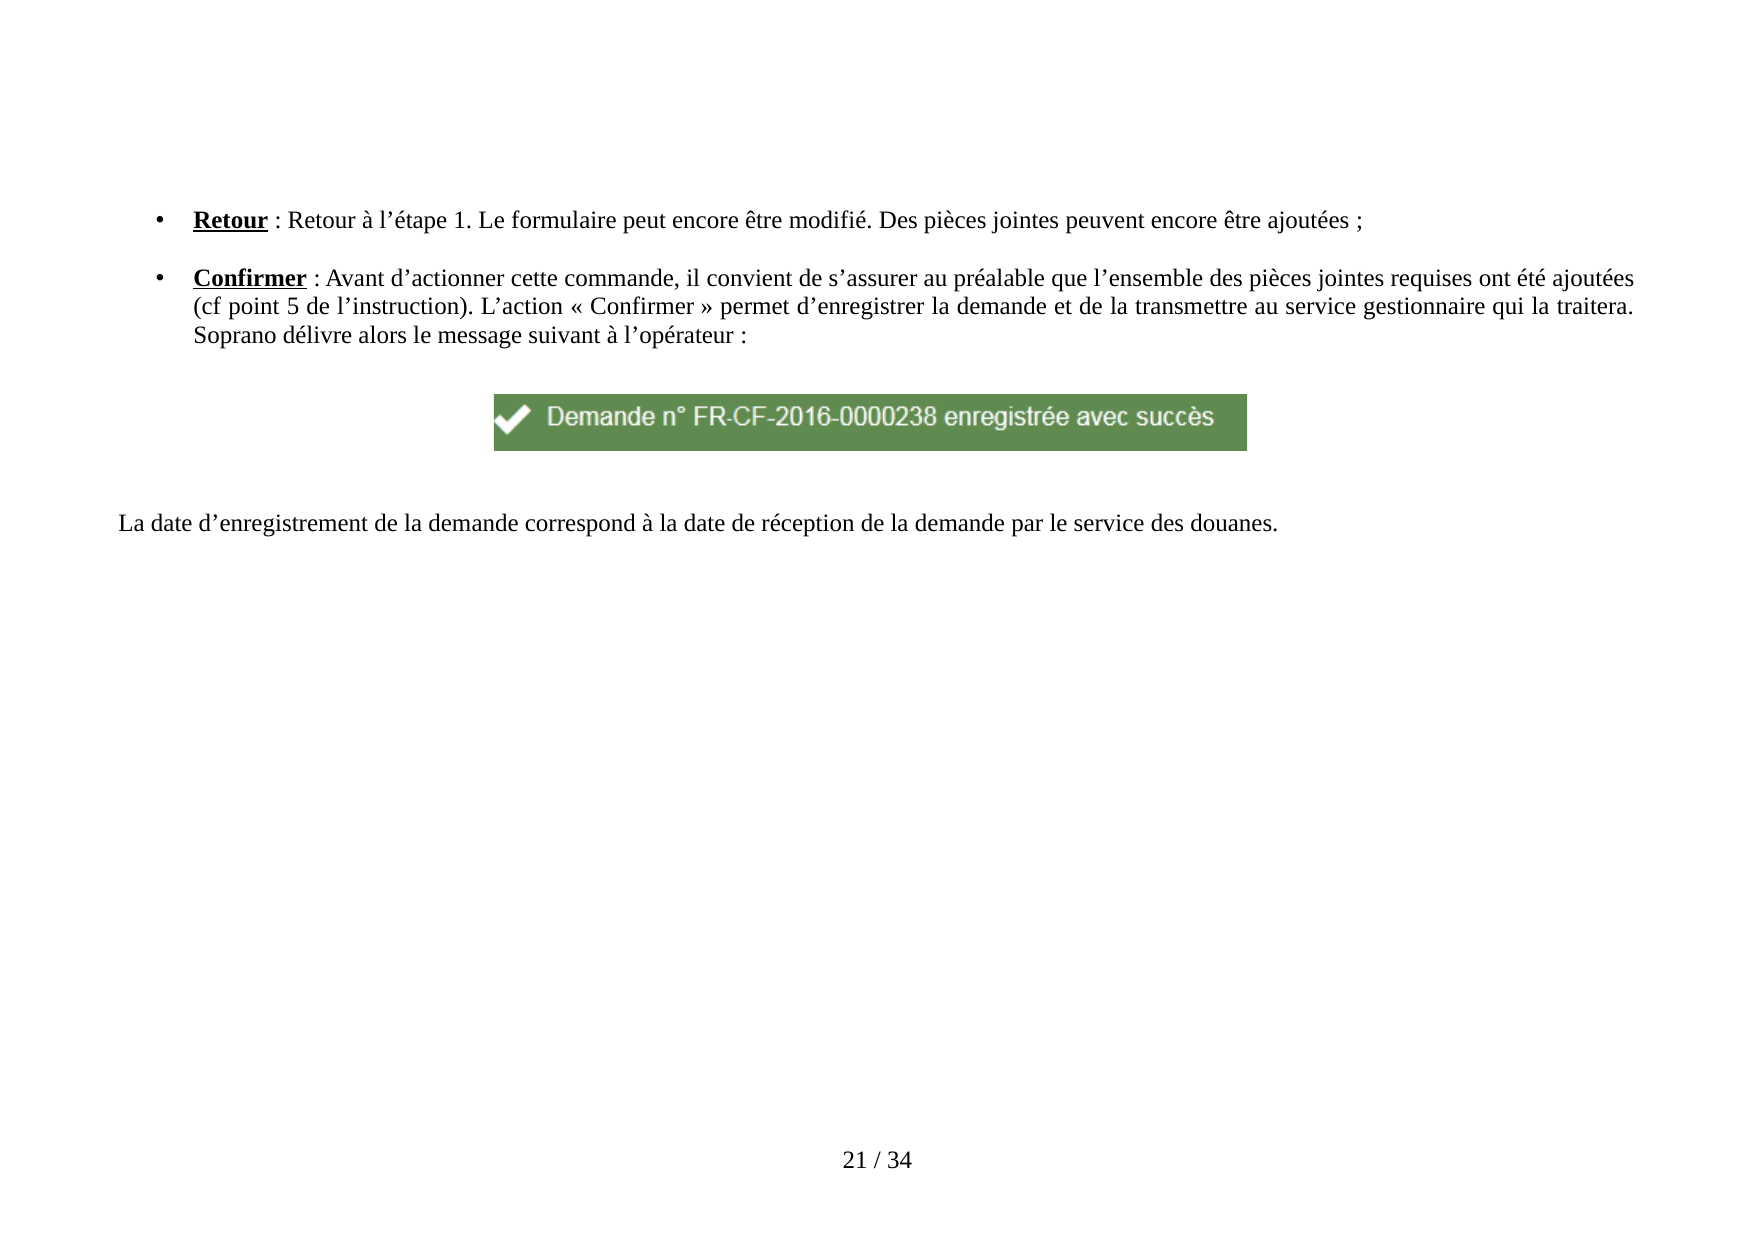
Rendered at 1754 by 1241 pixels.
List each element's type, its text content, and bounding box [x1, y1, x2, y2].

picture [493, 394, 1248, 451]
text La date d’enregistrement de la demande correspond à la date de réception de la demande par le service des douanes. [118, 508, 1636, 537]
list Confirmer : Avant d’actionner cette commande, il convient de s’assurer au préalable que l’ensemble des pièces jointes requises ont été ajoutées (cf point 5 de l’instruction). L’action « Confirmer » permet d’enregistrer la demande et de la transmettre au service gestionnaire qui la traitera. Soprano délivre alors le message suivant à l’opérateur : [156, 263, 1636, 349]
list Retour : Retour à l’étape 1. Le formulaire peut encore être modifié. Des pièces jointes peuvent encore être ajoutées ; [156, 205, 1636, 234]
